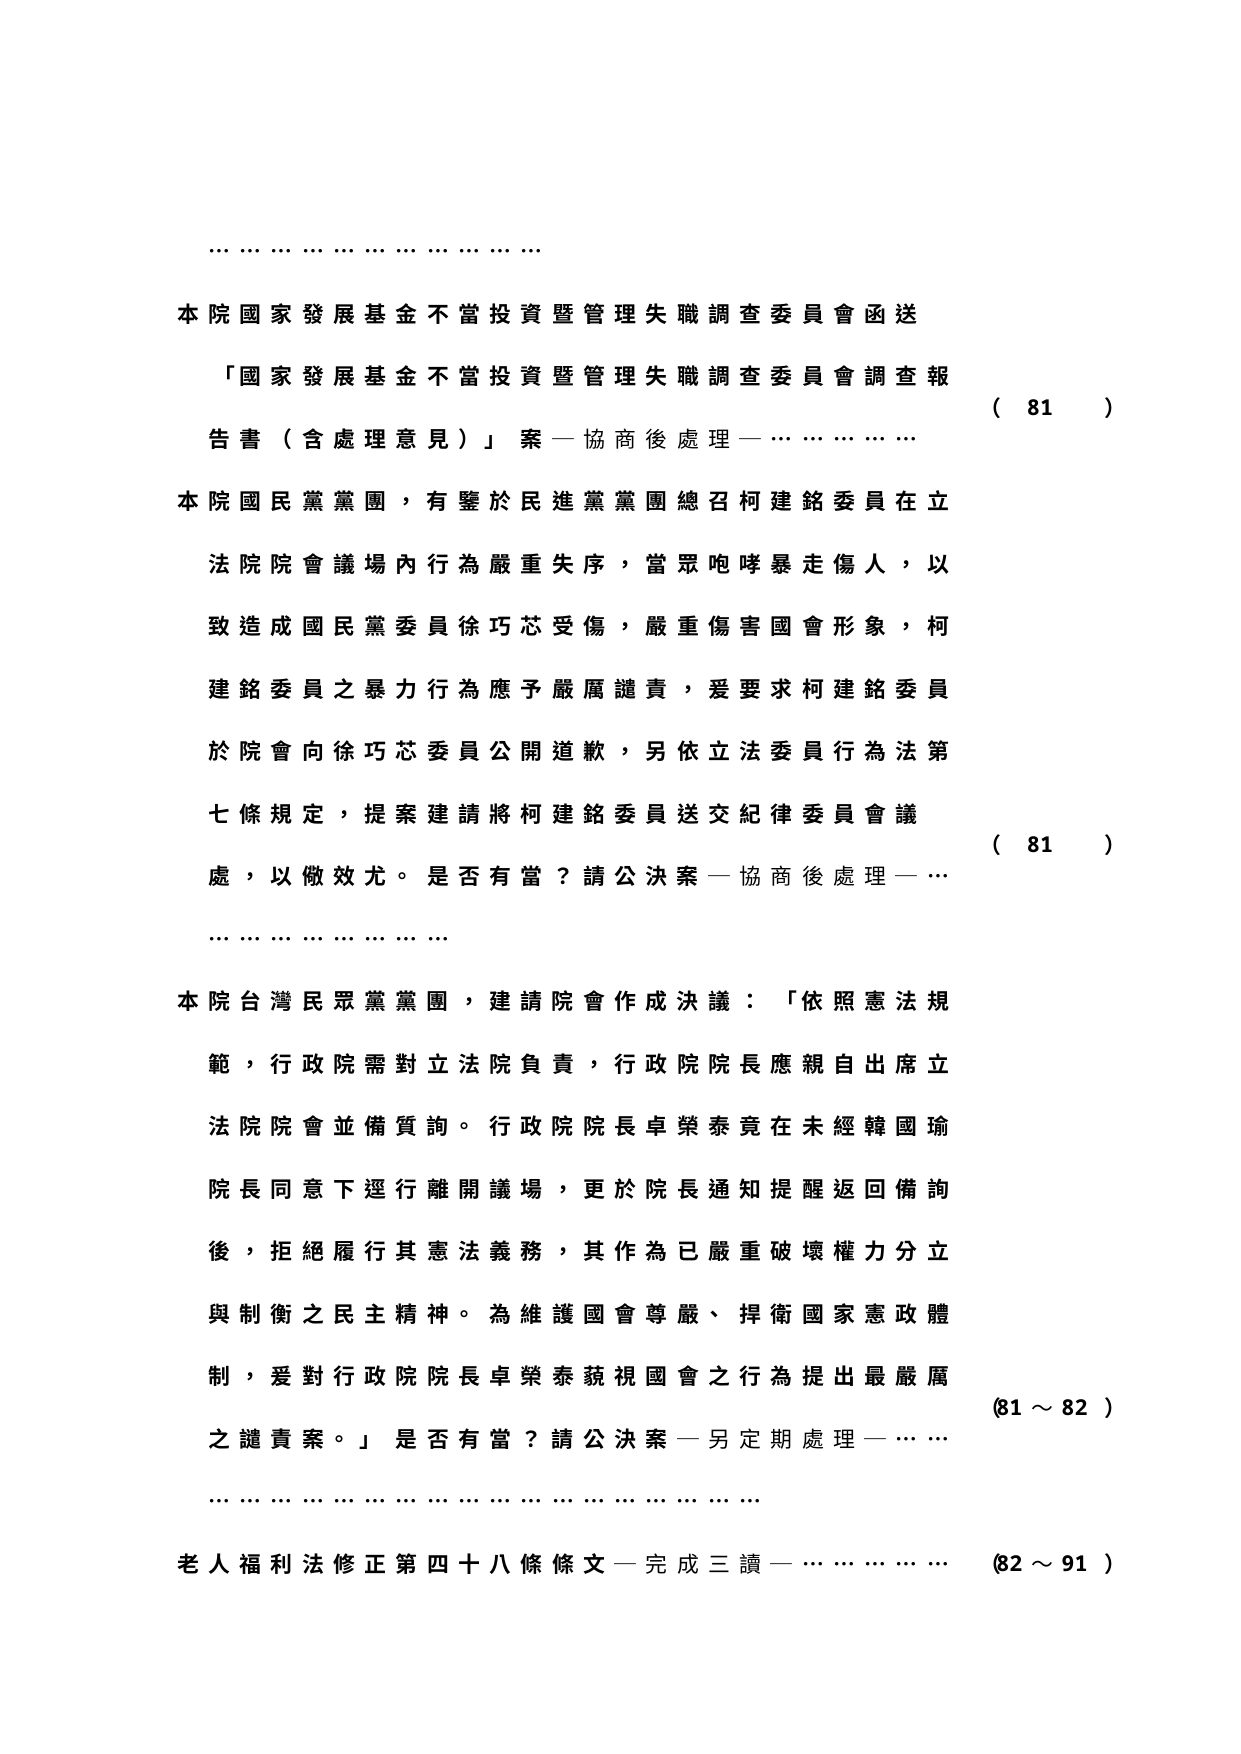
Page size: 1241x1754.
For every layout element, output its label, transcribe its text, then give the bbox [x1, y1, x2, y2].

table_cell ～ [1023, 1531, 1053, 1594]
table_cell 82 [1053, 969, 1091, 1531]
table_cell 本院台灣民眾黨黨團，建請院會作成決議：「依照憲法規範，行政院需對立法院負責，行政院院長應親自出席立法院院會並備質詢。行政院院長卓榮泰竟在未經韓國瑜院長同意下逕行離開議場，更於院長通知提醒返回備詢後，拒絕履行其憲法義務，其作為已嚴重破壞權力分立與制衡之民主精神。為維護國會尊嚴、捍衛國家憲政體制，爰對行政院院長卓榮泰藐視國會之行為提出最嚴厲之譴責案。」是否有當？請公決案─另定期處理─…………………………………………………… [150, 969, 967, 1531]
table_cell [1053, 219, 1091, 281]
table_cell 81 [1023, 281, 1053, 469]
table_cell （ [967, 969, 986, 1531]
table_cell （ [967, 219, 986, 281]
table_cell 81 [1023, 469, 1053, 969]
table_cell ） [1091, 969, 1108, 1531]
table_cell ） [1091, 219, 1108, 281]
table_cell [1053, 281, 1091, 469]
table_cell 本院國民黨黨團，有鑒於民進黨黨團總召柯建銘委員在立法院院會議場內行為嚴重失序，當眾咆哮暴走傷人，以致造成國民黨委員徐巧芯受傷，嚴重傷害國會形象，柯建銘委員之暴力行為應予嚴厲譴責，爰要求柯建銘委員於院會向徐巧芯委員公開道歉，另依立法委員行為法第七條規定，提案建請將柯建銘委員送交紀律委員會議處，以儆效尤。是否有當？請公決案─協商後處理─……………………… [150, 469, 967, 969]
table_cell 91 [1053, 1531, 1091, 1594]
table_cell （ [967, 469, 986, 969]
table_cell 81 [986, 969, 1023, 1531]
table_cell [986, 281, 1023, 469]
table_cell ～ [1023, 969, 1053, 1531]
table_cell ） [1091, 1531, 1108, 1594]
table_cell ） [1091, 469, 1108, 969]
table_cell 82 [986, 1531, 1023, 1594]
table_cell 73 [986, 219, 1023, 281]
table_cell 本院國家發展基金不當投資暨管理失職調查委員會函送「國家發展基金不當投資暨管理失職調查委員會調查報告書（含處理意見）」案─協商後處理─…………… [150, 281, 967, 469]
table_cell [1023, 219, 1053, 281]
table_cell （ [967, 1531, 986, 1594]
table_cell ） [1091, 281, 1108, 469]
table_cell [1053, 469, 1091, 969]
table_cell …………………………… [150, 219, 967, 281]
table_cell （ [967, 281, 986, 469]
table_cell 老人福利法修正第四十八條條文─完成三讀─…………… [150, 1531, 967, 1594]
table_cell [986, 469, 1023, 969]
